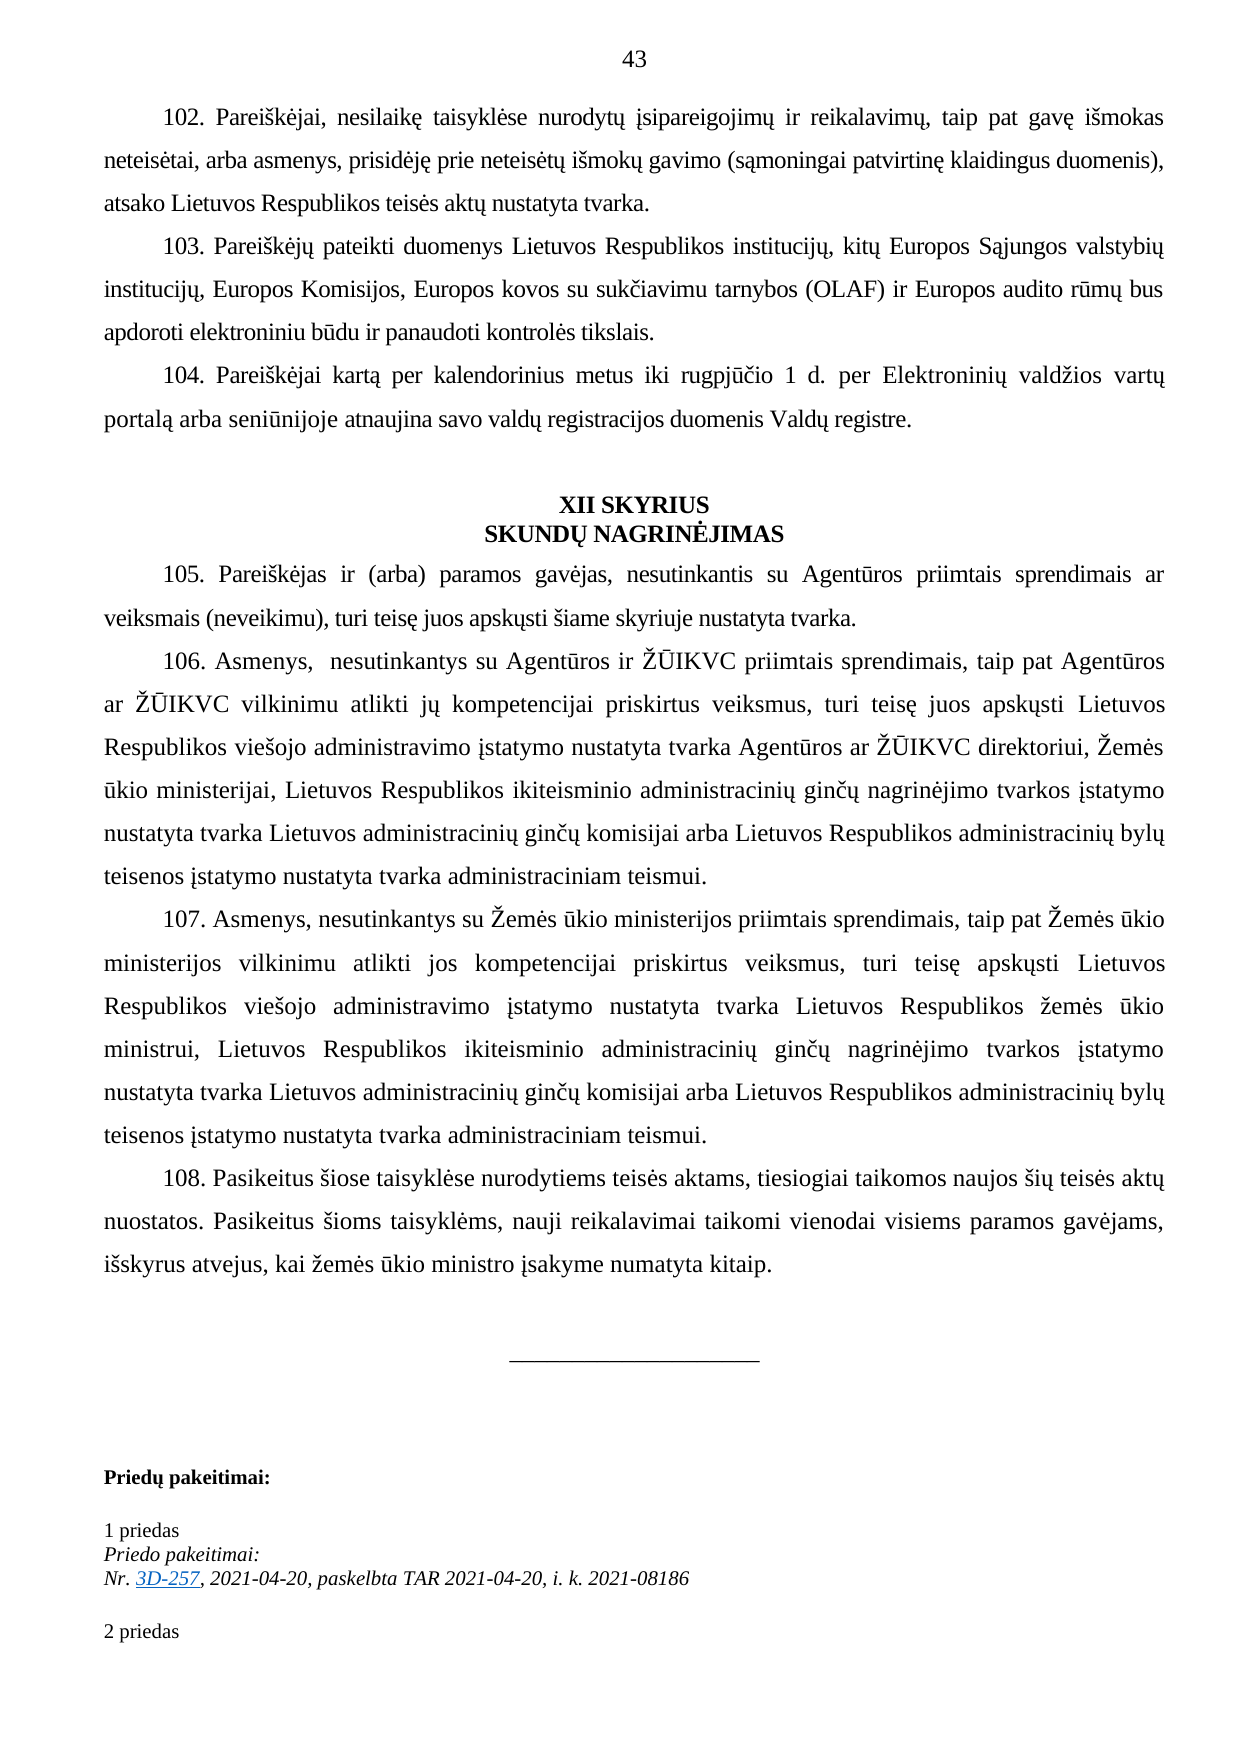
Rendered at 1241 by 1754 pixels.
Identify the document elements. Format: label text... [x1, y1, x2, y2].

text 104. Pareiškėjai kartą per kalendorinius metus iki rugpjūčio 1 d. per Elektroninių valdžios vartų portalą arba seniūnijoje atnaujina savo valdų registracijos duomenis Valdų registre. [103, 361, 1165, 432]
text 108. Pasikeitus šiose taisyklėse nurodytiems teisės aktams, tiesiogiai taikomos naujos šių teisės aktų nuostatos. Pasikeitus šioms taisyklėms, nauji reikalavimai taikomi vienodai visiems paramos gavėjams, išskyrus atvejus, kai žemės ūkio ministro įsakyme numatyta kitaip. [103, 1163, 1165, 1278]
text SKUNDŲ NAGRINĖJIMAS [103, 519, 1165, 547]
text 2 priedas [103, 1619, 1165, 1643]
text Priedų pakeitimai: [103, 1465, 1165, 1489]
text 106. Asmenys, nesutinkantys su Agentūros ir ŽŪIKVC priimtais sprendimais, taip pat Agentūros ar ŽŪIKVC vilkinimu atlikti jų kompetencijai priskirtus veiksmus, turi teisę juos apskųsti Lietuvos Respublikos viešojo administravimo įstatymo nustatyta tvarka Agentūros ar ŽŪIKVC direktoriui, Žemės ūkio ministerijai, Lietuvos Respublikos ikiteisminio administracinių ginčų nagrinėjimo tvarkos įstatymo nustatyta tvarka Lietuvos administracinių ginčų komisijai arba Lietuvos Respublikos administracinių bylų teisenos įstatymo nustatyta tvarka administraciniam teismui. [103, 646, 1165, 890]
text 1 priedas [103, 1518, 1165, 1542]
text Nr. 3D-257, 2021-04-20, paskelbta TAR 2021-04-20, i. k. 2021-08186 [103, 1566, 1165, 1590]
text 102. Pareiškėjai, nesilaikę taisyklėse nurodytų įsipareigojimų ir reikalavimų, taip pat gavę išmokas neteisėtai, arba asmenys, prisidėję prie neteisėtų išmokų gavimo (sąmoningai patvirtinę klaidingus duomenis), atsako Lietuvos Respublikos teisės aktų nustatyta tvarka. [103, 102, 1165, 217]
text Priedo pakeitimai: [103, 1542, 1165, 1566]
text 107. Asmenys, nesutinkantys su Žemės ūkio ministerijos priimtais sprendimais, taip pat Žemės ūkio ministerijos vilkinimu atlikti jos kompetencijai priskirtus veiksmus, turi teisę apskųsti Lietuvos Respublikos viešojo administravimo įstatymo nustatyta tvarka Lietuvos Respublikos žemės ūkio ministrui, Lietuvos Respublikos ikiteisminio administracinių ginčų nagrinėjimo tvarkos įstatymo nustatyta tvarka Lietuvos administracinių ginčų komisijai arba Lietuvos Respublikos administracinių bylų teisenos įstatymo nustatyta tvarka administraciniam teismui. [103, 904, 1165, 1149]
text 103. Pareiškėjų pateikti duomenys Lietuvos Respublikos institucijų, kitų Europos Sąjungos valstybių institucijų, Europos Komisijos, Europos kovos su sukčiavimu tarnybos (OLAF) ir Europos audito rūmų bus apdoroti elektroniniu būdu ir panaudoti kontrolės tikslais. [103, 231, 1165, 346]
text XII SKYRIUS [103, 490, 1165, 519]
text 105. Pareiškėjas ir (arba) paramos gavėjas, nesutinkantis su Agentūros priimtais sprendimais ar veiksmais (neveikimu), turi teisę juos apskųsti šiame skyriuje nustatyta tvarka. [103, 559, 1165, 631]
text ____________________ [103, 1336, 1165, 1364]
